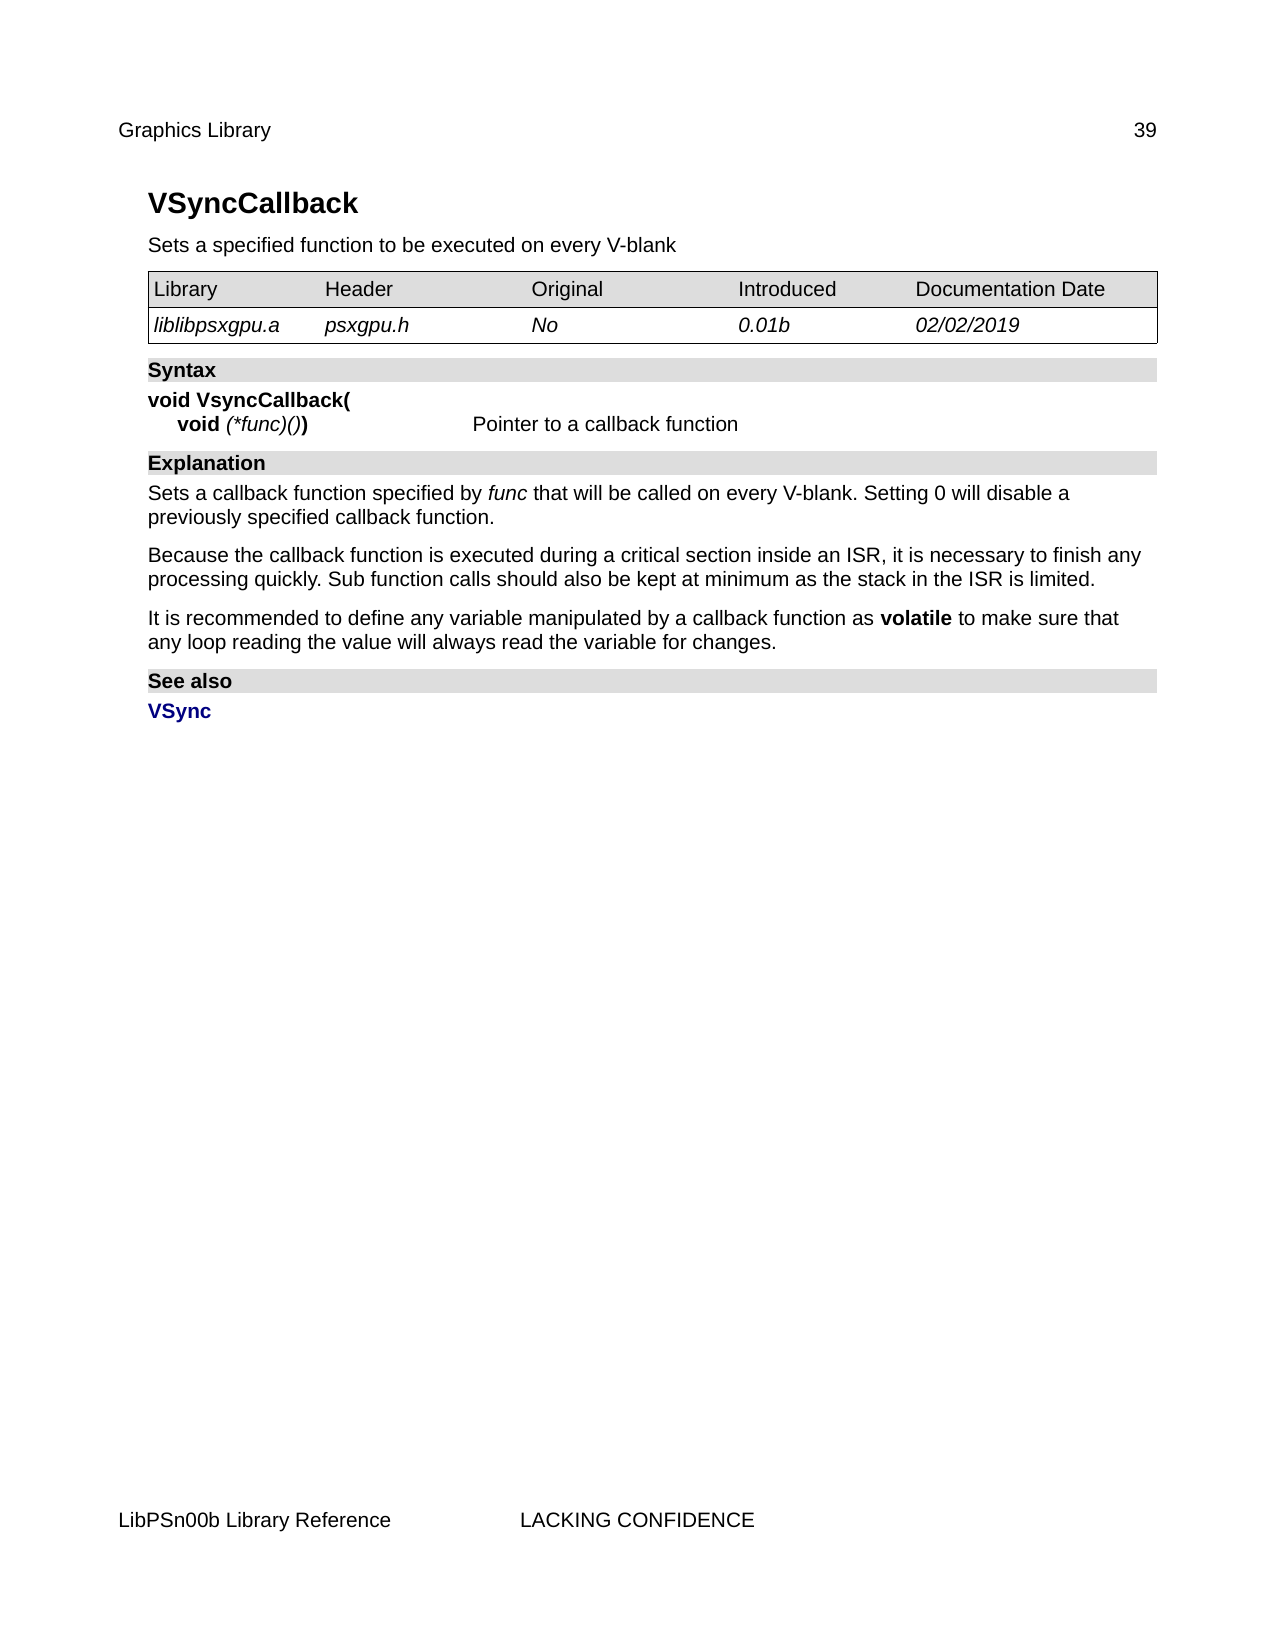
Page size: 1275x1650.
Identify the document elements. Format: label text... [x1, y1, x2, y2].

subtitle VSyncCallback [148, 186, 1157, 220]
text liblibpsxgpu.a psxgpu.h No 0.01b 02/02/2019 [149, 308, 1157, 343]
subtitle Syntax [148, 358, 1157, 382]
text void VsyncCallback( [148, 388, 1157, 412]
text Library Header Original Introduced Documentation Date [149, 272, 1157, 307]
text Sets a specified function to be executed on every V-blank [148, 232, 1157, 256]
text void (*func)()) Pointer to a callback function [148, 412, 1157, 436]
text VSync [148, 699, 1157, 723]
text It is recommended to define any variable manipulated by a callback function as volatile to make sure that any loop reading the value will always read the variable for changes. [148, 606, 1157, 654]
text Because the callback function is executed during a critical section inside an ISR, it is necessary to finish any processing quickly. Sub function calls should also be kept at minimum as the stack in the ISR is limited. [148, 543, 1157, 591]
text Sets a callback function specified by func that will be called on every V-blank. Setting 0 will disable a previously specified callback function. [148, 481, 1157, 528]
subtitle See also [148, 669, 1157, 693]
subtitle Explanation [148, 451, 1157, 475]
